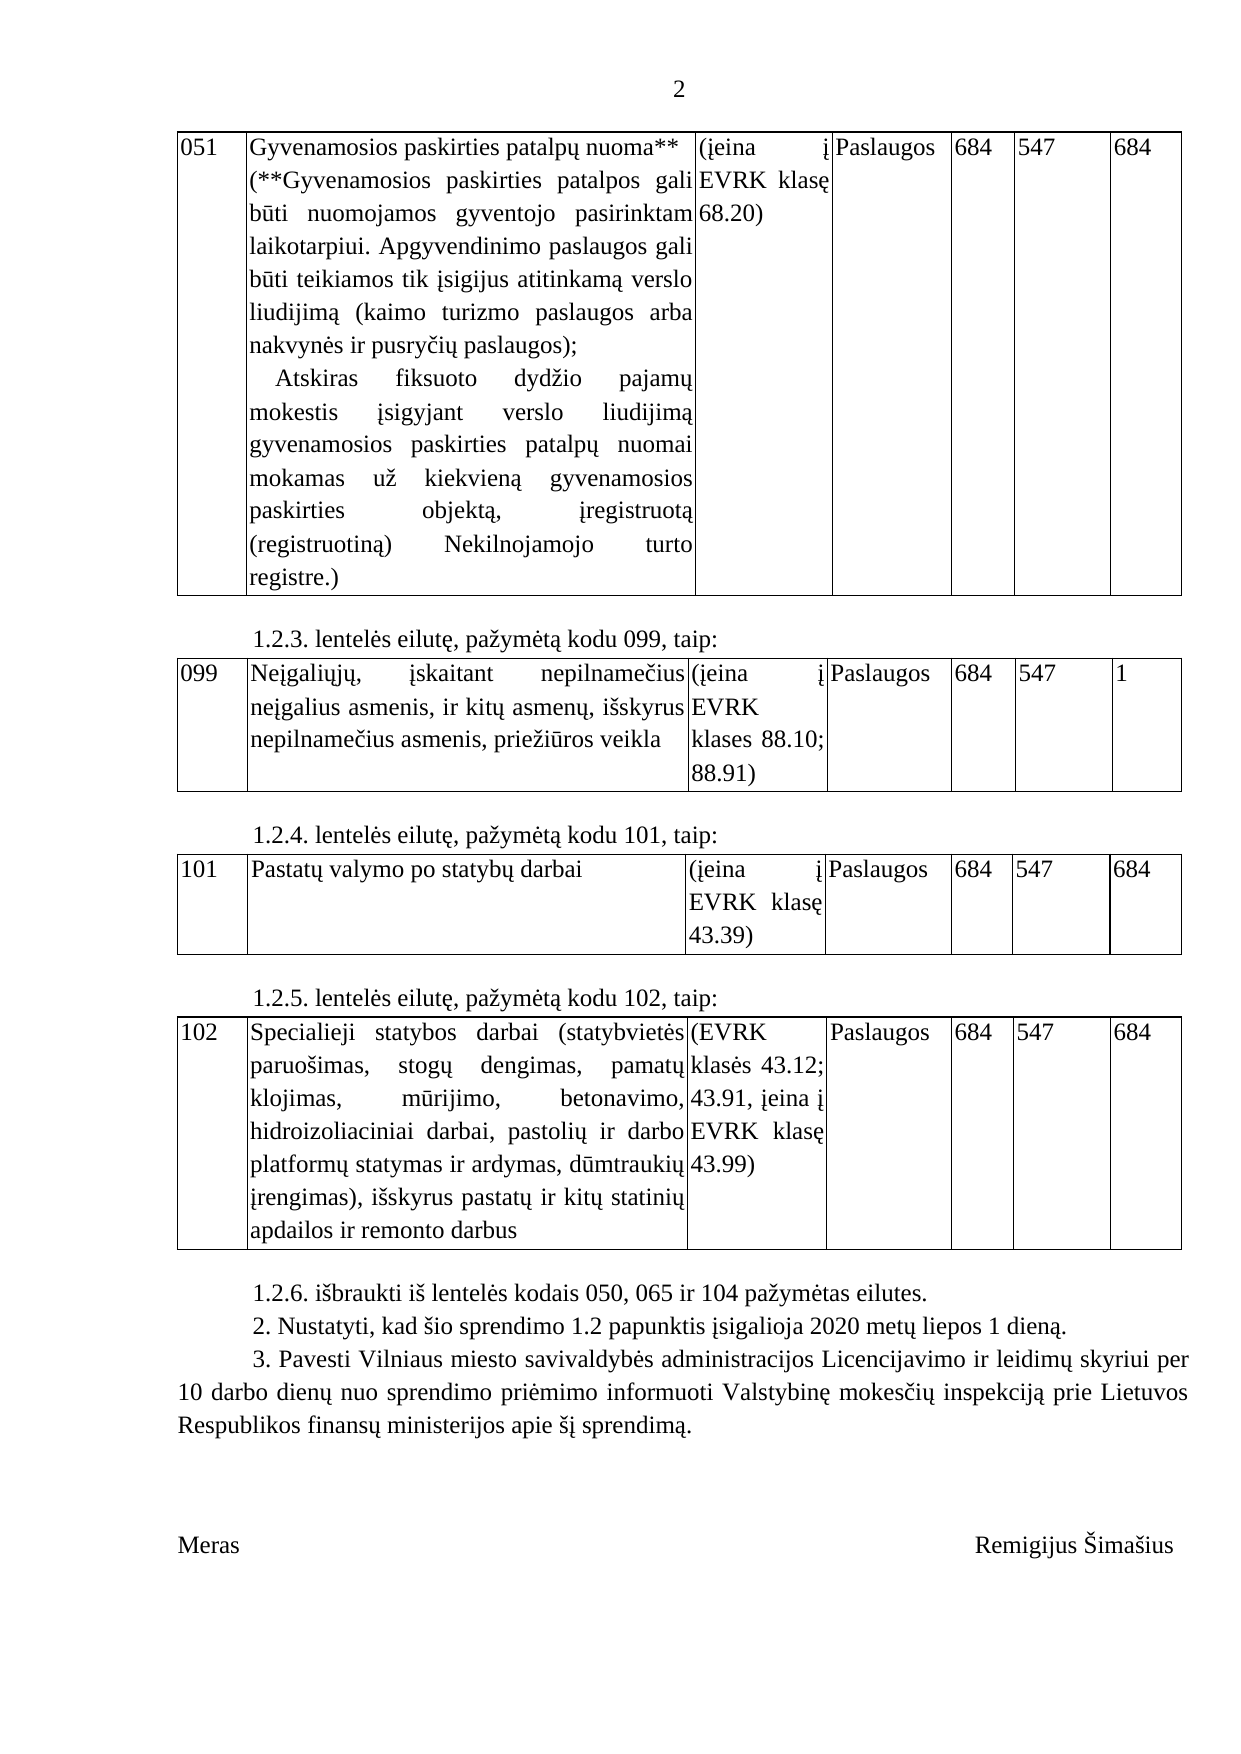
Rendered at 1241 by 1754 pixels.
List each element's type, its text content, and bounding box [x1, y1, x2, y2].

table_header 1 [1113, 659, 1181, 791]
table_header 101 [178, 855, 247, 953]
text 3. Pavesti Vilniaus miesto savivaldybės administracijos Licencijavimo ir leidimų skyriui per 10 darbo dienų nuo sprendimo priėmimo informuoti Valstybinę mokesčių inspekciją prie Lietuvos Respublikos finansų ministerijos apie šį sprendimą. [177, 1344, 1190, 1439]
text 2. Nustatyti, kad šio sprendimo 1.2 papunktis įsigalioja 2020 metų liepos 1 dieną. [177, 1311, 1189, 1340]
table_header 684 [952, 659, 1015, 791]
table_header Neįgaliųjų, įskaitant nepilnamečius neįgalius asmenis, ir kitų asmenų, išskyrus nepilnamečius asmenis, priežiūros veikla [248, 659, 688, 791]
table_header Paslaugos [833, 133, 951, 595]
table_header Paslaugos [826, 855, 951, 953]
text Meras Remigijus Šimašius [177, 1530, 1181, 1558]
table_header 684 [1111, 855, 1181, 953]
table_header Paslaugos [827, 1018, 951, 1248]
table_header 547 [1014, 1018, 1110, 1248]
table_header 547 [1015, 133, 1110, 595]
table_header (įeina į EVRK klases 88.10; 88.91) [689, 659, 827, 791]
table_header Specialieji statybos darbai (statybvietės paruošimas, stogų dengimas, pamatų klojimas, mūrijimo, betonavimo, hidroizoliaciniai darbai, pastolių ir darbo platformų statymas ir ardymas, dūmtraukių įrengimas), išskyrus pastatų ir kitų statinių apdailos ir remonto darbus [248, 1018, 687, 1248]
text 1.2.6. išbraukti iš lentelės kodais 050, 065 ir 104 pažymėtas eilutes. [177, 1278, 1189, 1307]
table_header 051 [178, 133, 246, 595]
table_header Pastatų valymo po statybų darbai [248, 855, 685, 953]
table_header 684 [1111, 133, 1181, 595]
text 1.2.4. lentelės eilutę, pažymėtą kodu 101, taip: [177, 820, 1190, 849]
table_header 099 [178, 659, 247, 791]
table_header 547 [1013, 855, 1109, 953]
table_header 547 [1016, 659, 1112, 791]
table_header Paslaugos [828, 659, 951, 791]
table_header 102 [178, 1018, 247, 1248]
text 1.2.3. lentelės eilutę, pažymėtą kodu 099, taip: [177, 624, 1190, 653]
text 1.2.5. lentelės eilutę, pažymėtą kodu 102, taip: [177, 983, 1190, 1012]
table_header Gyvenamosios paskirties patalpų nuoma** (**Gyvenamosios paskirties patalpos gali būti nuomojamos gyventojo pasirinktam laikotarpiui. Apgyvendinimo paslaugos gali būti teikiamos tik įsigijus atitinkamą verslo liudijimą (kaimo turizmo paslaugos arba nakvynės ir pusryčių paslaugos); Atskiras fiksuoto dydžio pajamų mokestis įsigyjant verslo liudijimą gyvenamosios paskirties patalpų nuomai mokamas už kiekvieną gyvenamosios paskirties objektą, įregistruotą (registruotiną) Nekilnojamojo turto registre.) [247, 133, 695, 595]
table_header 684 [952, 1018, 1013, 1248]
table_header 684 [952, 855, 1012, 953]
table_header (EVRK klasės 43.12; 43.91, įeina į EVRK klasę 43.99) [688, 1018, 826, 1248]
table_header (įeina į EVRK klasę 43.39) [686, 855, 825, 953]
table_header (įeina į EVRK klasę 68.20) [696, 133, 832, 595]
table_header 684 [1111, 1018, 1181, 1248]
table_header 684 [952, 133, 1014, 595]
